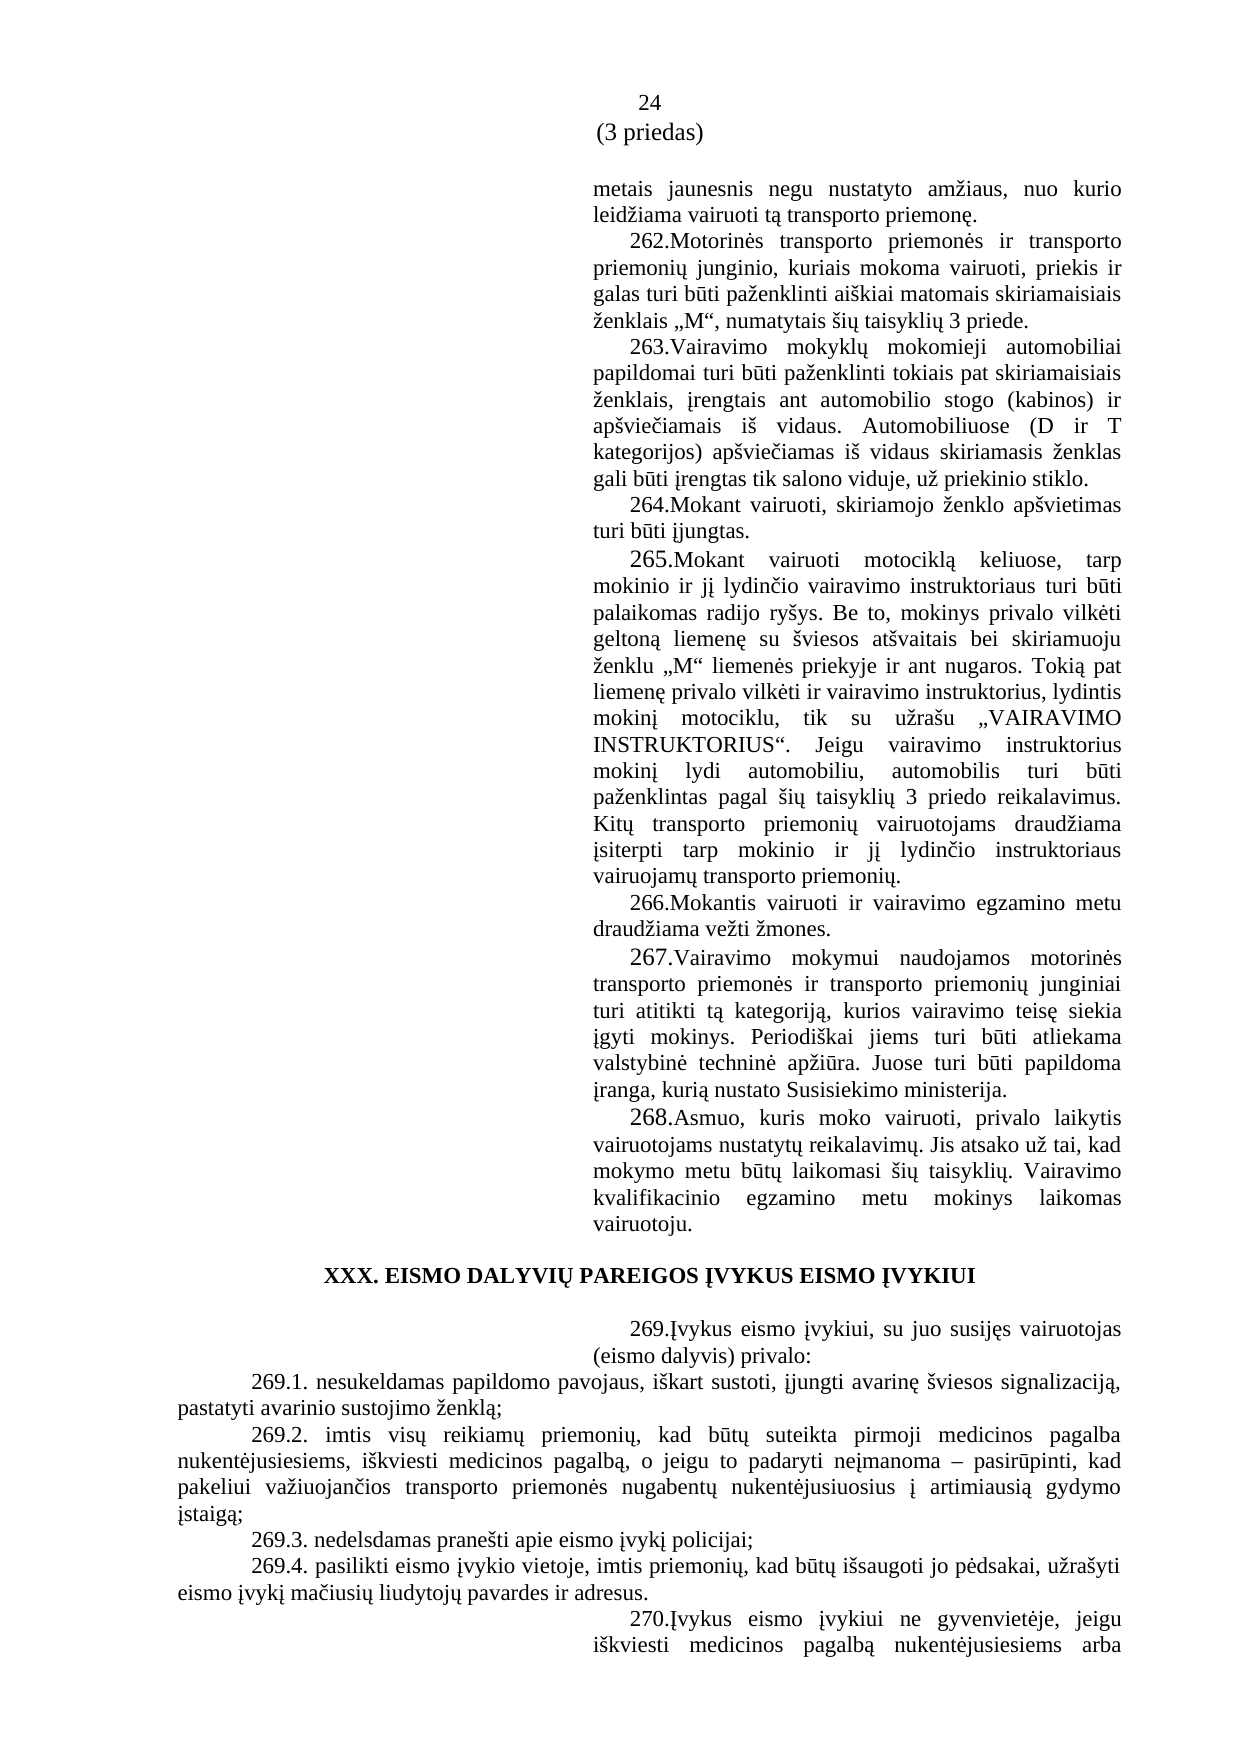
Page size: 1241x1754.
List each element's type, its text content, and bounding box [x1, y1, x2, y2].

list Vairavimo mokyklų mokomieji automobiliai papildomai turi būti paženklinti tokiais pat skiriamaisiais ženklais, įrengtais ant automobilio stogo (kabinos) ir apšviečiamais iš vidaus. Automobiliuose (D ir T kategorijos) apšviečiamas iš vidaus skiriamasis ženklas gali būti įrengtas tik salono viduje, už priekinio stiklo. [556, 333, 1122, 491]
list metais jaunesnis negu nustatyto amžiaus, nuo kurio leidžiama vairuoti tą transporto priemonę. [556, 175, 1122, 228]
list Įvykus eismo įvykiui ne gyvenvietėje, jeigu iškviesti medicinos pagalbą nukentėjusiesiems arba [556, 1605, 1122, 1658]
list Mokant vairuoti, skiriamojo ženklo apšvietimas turi būti įjungtas. [556, 491, 1122, 544]
list Asmuo, kuris moko vairuoti, privalo laikytis vairuotojams nustatytų reikalavimų. Jis atsako už tai, kad mokymo metu būtų laikomasi šių taisyklių. Vairavimo kvalifikacinio egzamino metu mokinys laikomas vairuotoju. [556, 1102, 1122, 1236]
text 269.2. imtis visų reikiamų priemonių, kad būtų suteikta pirmoji medicinos pagalba nukentėjusiesiems, iškviesti medicinos pagalbą, o jeigu to padaryti neįmanoma – pasirūpinti, kad pakeliui važiuojančios transporto priemonės nugabentų nukentėjusiuosius į artimiausią gydymo įstaigą; [177, 1421, 1122, 1526]
list Įvykus eismo įvykiui, su juo susijęs vairuotojas (eismo dalyvis) privalo: [556, 1315, 1122, 1368]
list Vairavimo mokymui naudojamos motorinės transporto priemonės ir transporto priemonių junginiai turi atitikti tą kategoriją, kurios vairavimo teisę siekia įgyti mokinys. Periodiškai jiems turi būti atliekama valstybinė techninė apžiūra. Juose turi būti papildoma įranga, kurią nustato Susisiekimo ministerija. [556, 942, 1122, 1102]
text 269.3. nedelsdamas pranešti apie eismo įvykį policijai; [177, 1526, 1122, 1552]
list Mokantis vairuoti ir vairavimo egzamino metu draudžiama vežti žmones. [556, 889, 1122, 942]
text XXX. Eismo dalyvių pareigos įvykus EISMO ĮVYKIUI [177, 1263, 1122, 1289]
list Motorinės transporto priemonės ir transporto priemonių junginio, kuriais mokoma vairuoti, priekis ir galas turi būti paženklinti aiškiai matomais skiriamaisiais ženklais „M“, numatytais šių taisyklių 3 priede. [556, 228, 1122, 333]
text 269.4. pasilikti eismo įvykio vietoje, imtis priemonių, kad būtų išsaugoti jo pėdsakai, užrašyti eismo įvykį mačiusių liudytojų pavardes ir adresus. [177, 1552, 1122, 1605]
list Mokant vairuoti motociklą keliuose, tarp mokinio ir jį lydinčio vairavimo instruktoriaus turi būti palaikomas radijo ryšys. Be to, mokinys privalo vilkėti geltoną liemenę su šviesos atšvaitais bei skiriamuoju ženklu „M“ liemenės priekyje ir ant nugaros. Tokią pat liemenę privalo vilkėti ir vairavimo instruktorius, lydintis mokinį motociklu, tik su užrašu „VAIRAVIMO INSTRUKTORIUS“. Jeigu vairavimo instruktorius mokinį lydi automobiliu, automobilis turi būti paženklintas pagal šių taisyklių 3 priedo reikalavimus. Kitų transporto priemonių vairuotojams draudžiama įsiterpti tarp mokinio ir jį lydinčio instruktoriaus vairuojamų transporto priemonių. [556, 544, 1122, 889]
text 269.1. nesukeldamas papildomo pavojaus, iškart sustoti, įjungti avarinę šviesos signalizaciją, pastatyti avarinio sustojimo ženklą; [177, 1368, 1122, 1421]
